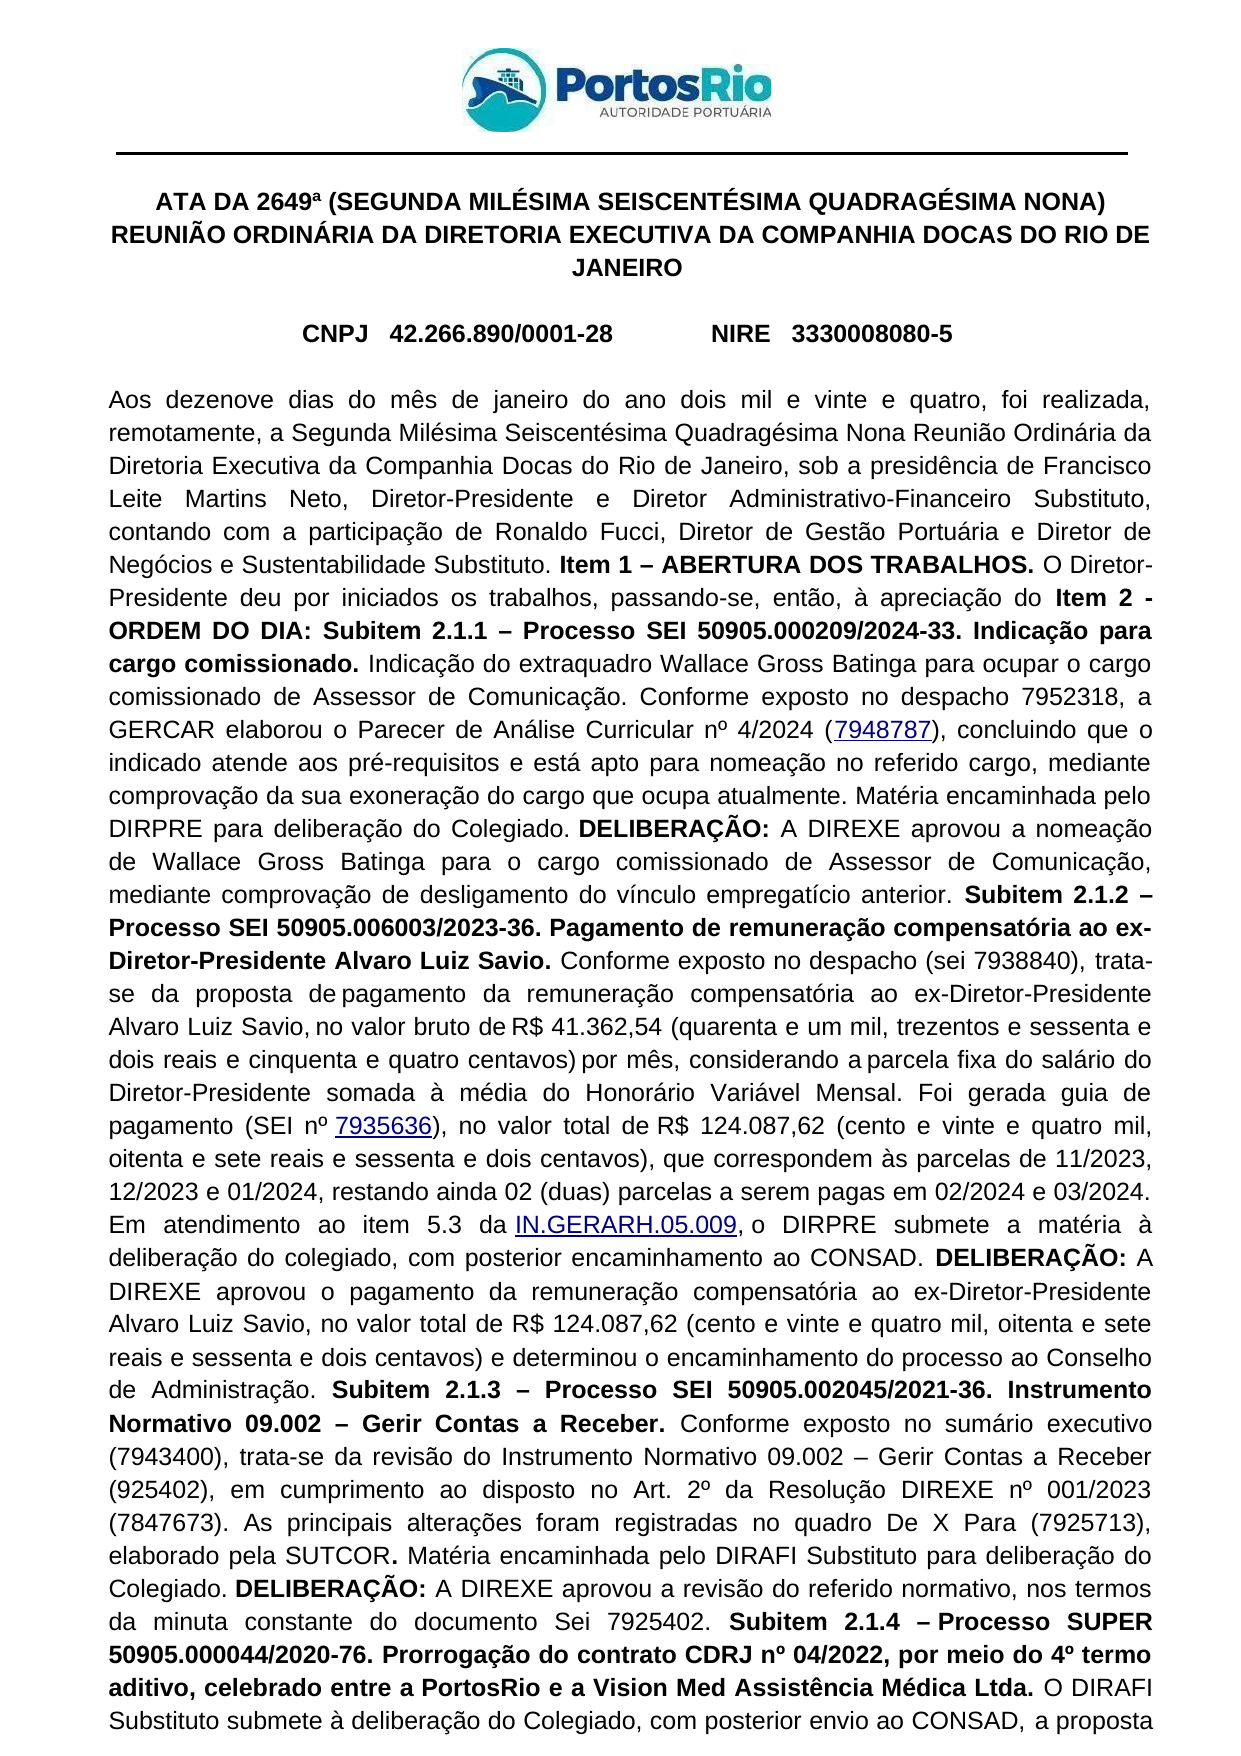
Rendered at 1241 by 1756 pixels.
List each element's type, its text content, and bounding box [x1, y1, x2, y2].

text CNPJ 42.266.890/0001-28 NIRE 3330008080-5 [108, 319, 1153, 348]
text ATA DA 2649ª (SEGUNDA MILÉSIMA SEISCENTÉSIMA QUADRAGÉSIMA NONA) REUNIÃO ORDINÁRIA DA DIRETORIA EXECUTIVA DA COMPANHIA DOCAS DO RIO DE JANEIRO [108, 187, 1153, 282]
text Aos dezenove dias do mês de janeiro do ano dois mil e vinte e quatro, foi realizada, remotamente, a Segunda Milésima Seiscentésima Quadragésima Nona Reunião Ordinária da Diretoria Executiva da Companhia Docas do Rio de Janeiro, sob a presidência de Francisco Leite Martins Neto, Diretor-Presidente e Diretor Administrativo-Financeiro Substituto, contando com a participação de Ronaldo Fucci, Diretor de Gestão Portuária e Diretor de Negócios e Sustentabilidade Substituto. Item 1 – ABERTURA DOS TRABALHOS. O Diretor-Presidente deu por iniciados os trabalhos, passando-se, então, à apreciação do Item 2 - ORDEM DO DIA: Subitem 2.1.1 – Processo SEI 50905.000209/2024-33. Indicação para cargo comissionado. Indicação do extraquadro Wallace Gross Batinga para ocupar o cargo comissionado de Assessor de Comunicação. Conforme exposto no despacho 7952318, a GERCAR elaborou o Parecer de Análise Curricular nº 4/2024 (7948787), concluindo que o indicado atende aos pré-requisitos e está apto para nomeação no referido cargo, mediante comprovação da sua exoneração do cargo que ocupa atualmente. Matéria encaminhada pelo DIRPRE para deliberação do Colegiado. DELIBERAÇÃO: A DIREXE aprovou a nomeação de Wallace Gross Batinga para o cargo comissionado de Assessor de Comunicação, mediante comprovação de desligamento do vínculo empregatício anterior. Subitem 2.1.2 – Processo SEI 50905.006003/2023-36. Pagamento de remuneração compensatória ao ex-Diretor-Presidente Alvaro Luiz Savio. Conforme exposto no despacho (sei 7938840), trata-se da proposta de pagamento da remuneração compensatória ao ex-Diretor-Presidente Alvaro Luiz Savio, no valor bruto de R$ 41.362,54 (quarenta e um mil, trezentos e sessenta e dois reais e cinquenta e quatro centavos) por mês, considerando a parcela fixa do salário do Diretor-Presidente somada à média do Honorário Variável Mensal. Foi gerada guia de pagamento (SEI nº 7935636), no valor total de R$ 124.087,62 (cento e vinte e quatro mil, oitenta e sete reais e sessenta e dois centavos), que correspondem às parcelas de 11/2023, 12/2023 e 01/2024, restando ainda 02 (duas) parcelas a serem pagas em 02/2024 e 03/2024. Em atendimento ao item 5.3 da IN.GERARH.05.009, o DIRPRE submete a matéria à deliberação do colegiado, com posterior encaminhamento ao CONSAD. DELIBERAÇÃO: A DIREXE aprovou o pagamento da remuneração compensatória ao ex-Diretor-Presidente Alvaro Luiz Savio, no valor total de R$ 124.087,62 (cento e vinte e quatro mil, oitenta e sete reais e sessenta e dois centavos) e determinou o encaminhamento do processo ao Conselho de Administração. Subitem 2.1.3 – Processo SEI 50905.002045/2021-36. Instrumento Normativo 09.002 – Gerir Contas a Receber. Conforme exposto no sumário executivo (7943400), trata-se da revisão do Instrumento Normativo 09.002 – Gerir Contas a Receber (925402), em cumprimento ao disposto no Art. 2º da Resolução DIREXE nº 001/2023 (7847673). As principais alterações foram registradas no quadro De X Para (7925713), elaborado pela SUTCOR. Matéria encaminhada pelo DIRAFI Substituto para deliberação do Colegiado. DELIBERAÇÃO: A DIREXE aprovou a revisão do referido normativo, nos termos da minuta constante do documento Sei 7925402. Subitem 2.1.4 – Processo SUPER 50905.000044/2020-76. Prorrogação do contrato CDRJ nº 04/2022, por meio do 4º termo aditivo, celebrado entre a PortosRio e a Vision Med Assistência Médica Ltda. O DIRAFI Substituto submete à deliberação do Colegiado, com posterior envio ao CONSAD, a proposta [108, 385, 1153, 1734]
